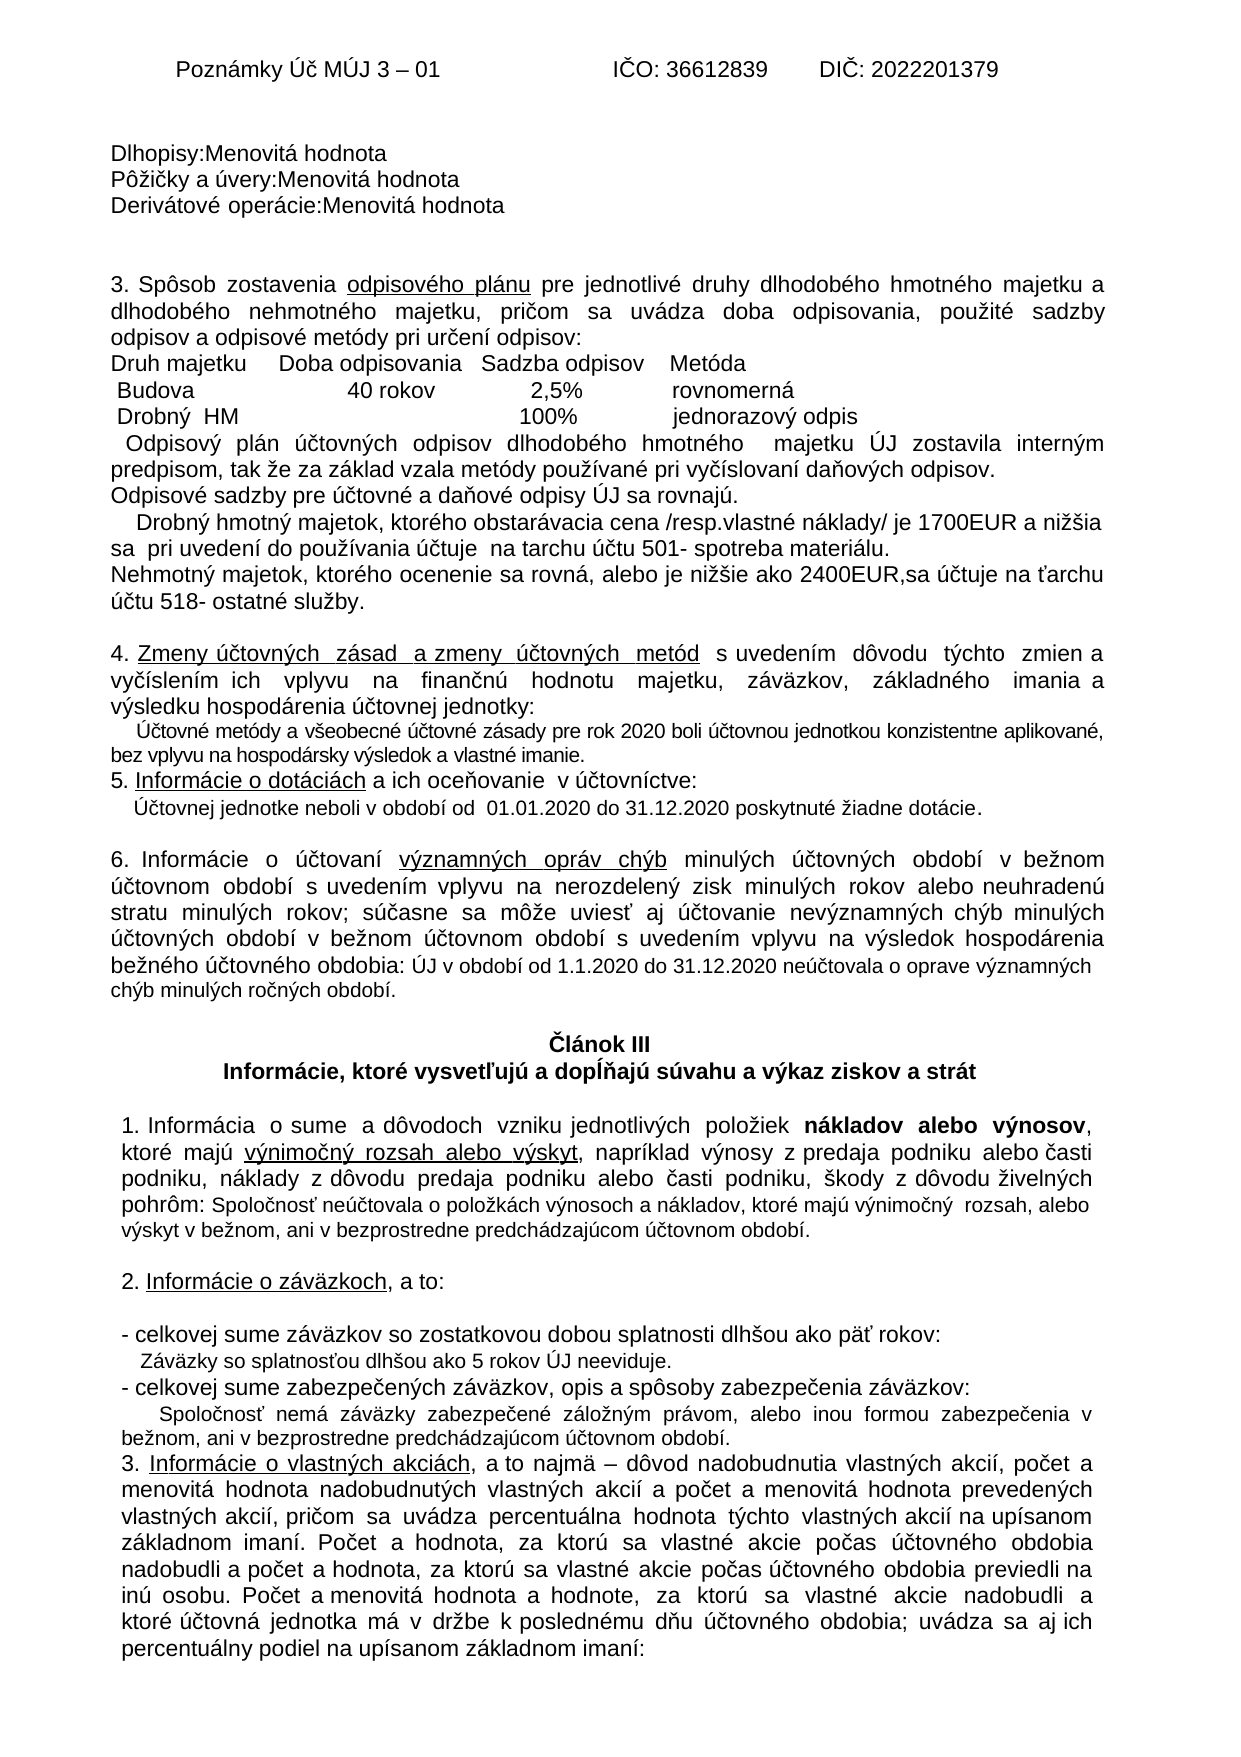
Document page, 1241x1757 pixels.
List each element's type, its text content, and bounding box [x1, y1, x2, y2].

text chýb minulých ročných období. [110, 978, 1105, 1002]
text sa pri uvedení do používania účtuje na tarchu účtu 501- spotreba materiálu. [110, 535, 1105, 561]
text Odpisové sadzby pre účtovné a daňové odpisy ÚJ sa rovnajú. [110, 482, 1105, 508]
text Drobný HM 100% jednorazový odpis [110, 403, 1105, 429]
text 6. Informácie o účtovaní významných opráv chýb minulých účtovných období v bežnom účtovnom období s uvedením vplyvu na nerozdelený zisk minulých rokov alebo neuhradenú stratu minulých rokov; súčasne sa môže uviesť aj účtovanie nevýznamných chýb minulých účtovných období v bežnom účtovnom období s uvedením vplyvu na výsledok hospodárenia bežného účtovného obdobia: ÚJ v období od 1.1.2020 do 31.12.2020 neúčtovala o oprave významných [110, 846, 1105, 978]
text Záväzky so splatnosťou dlhšou ako 5 rokov ÚJ neeviduje. [121, 1347, 1093, 1373]
text 3. Spôsob zostavenia odpisového plánu pre jednotlivé druhy dlhodobého hmotného majetku a dlhodobého nehmotného majetku, pričom sa uvádza doba odpisovania, použité sadzby odpisov a odpisové metódy pri určení odpisov: [110, 271, 1105, 350]
text Odpisový plán účtovných odpisov dlhodobého hmotného majetku ÚJ zostavila interným predpisom, tak že za základ vzala metódy používané pri vyčíslovaní daňových odpisov. [110, 429, 1105, 482]
text 3. Informácie o vlastných akciách, a to najmä – dôvod nadobudnutia vlastných akcií, počet a menovitá hodnota nadobudnutých vlastných akcií a počet a menovitá hodnota prevedených vlastných akcií, pričom sa uvádza percentuálna hodnota týchto vlastných akcií na upísanom základnom imaní. Počet a hodnota, za ktorú sa vlastné akcie počas účtovného obdobia nadobudli a počet a hodnota, za ktorú sa vlastné akcie počas účtovného obdobia previedli na inú osobu. Počet a menovitá hodnota a hodnote, za ktorú sa vlastné akcie nadobudli a ktoré účtovná jednotka má v držbe k poslednému dňu účtovného obdobia; uvádza sa aj ich percentuálny podiel na upísanom základnom imaní: [121, 1450, 1093, 1661]
text Nehmotný majetok, ktorého ocenenie sa rovná, alebo je nižšie ako 2400EUR,sa účtuje na ťarchu účtu 518- ostatné služby. [110, 561, 1105, 614]
text Dlhopisy:Menovitá hodnota [110, 139, 1105, 166]
text Drobný hmotný majetok, ktorého obstarávacia cena /resp.vlastné náklady/ je 1700EUR a nižšia [110, 508, 1105, 535]
text Účtovnej jednotke neboli v období od 01.01.2020 do 31.12.2020 poskytnuté žiadne dotácie. [110, 794, 1105, 820]
text - celkovej sume zabezpečených záväzkov, opis a spôsoby zabezpečenia záväzkov: [121, 1373, 1093, 1400]
text Pôžičky a úvery:Menovitá hodnota [110, 166, 1105, 192]
text Účtovné metódy a všeobecné účtovné zásady pre rok 2020 boli účtovnou jednotkou konzistentne aplikované, bez vplyvu na hospodársky výsledok a vlastné imanie. [110, 719, 1105, 767]
text Druh majetku Doba odpisovania Sadzba odpisov Metóda [110, 350, 1105, 377]
text 4. Zmeny účtovných zásad a zmeny účtovných metód s uvedením dôvodu týchto zmien a vyčíslením ich vplyvu na finančnú hodnotu majetku, záväzkov, základného imania a výsledku hospodárenia účtovnej jednotky: [110, 640, 1105, 719]
text 5. Informácie o dotáciách a ich oceňovanie v účtovníctve: [110, 767, 1105, 794]
text 1. Informácia o sume a dôvodoch vzniku jednotlivých položiek nákladov alebo výnosov, ktoré majú výnimočný rozsah alebo výskyt, napríklad výnosy z predaja podniku alebo časti podniku, náklady z dôvodu predaja podniku alebo časti podniku, škody z dôvodu živelných pohrôm: Spoločnosť neúčtovala o položkách výnosoch a nákladov, ktoré majú výnimočný rozsah, alebo [121, 1112, 1093, 1218]
text Informácie, ktoré vysvetľujú a dopĺňajú súvahu a výkaz ziskov a strát [110, 1058, 1088, 1084]
text Derivátové operácie:Menovitá hodnota [110, 192, 1105, 219]
text Budova 40 rokov 2,5% rovnomerná [110, 377, 1105, 403]
text Spoločnosť nemá záväzky zabezpečené záložným právom, alebo inou formou zabezpečenia v bežnom, ani v bezprostredne predchádzajúcom účtovnom období. [121, 1400, 1093, 1450]
text - celkovej sume záväzkov so zostatkovou dobou splatnosti dlhšou ako päť rokov: [121, 1321, 1093, 1347]
text výskyt v bežnom, ani v bezprostredne predchádzajúcom účtovnom období. [121, 1218, 1093, 1242]
subtitle Článok III [110, 1031, 1088, 1058]
text 2. Informácie o záväzkoch, a to: [121, 1268, 1093, 1294]
